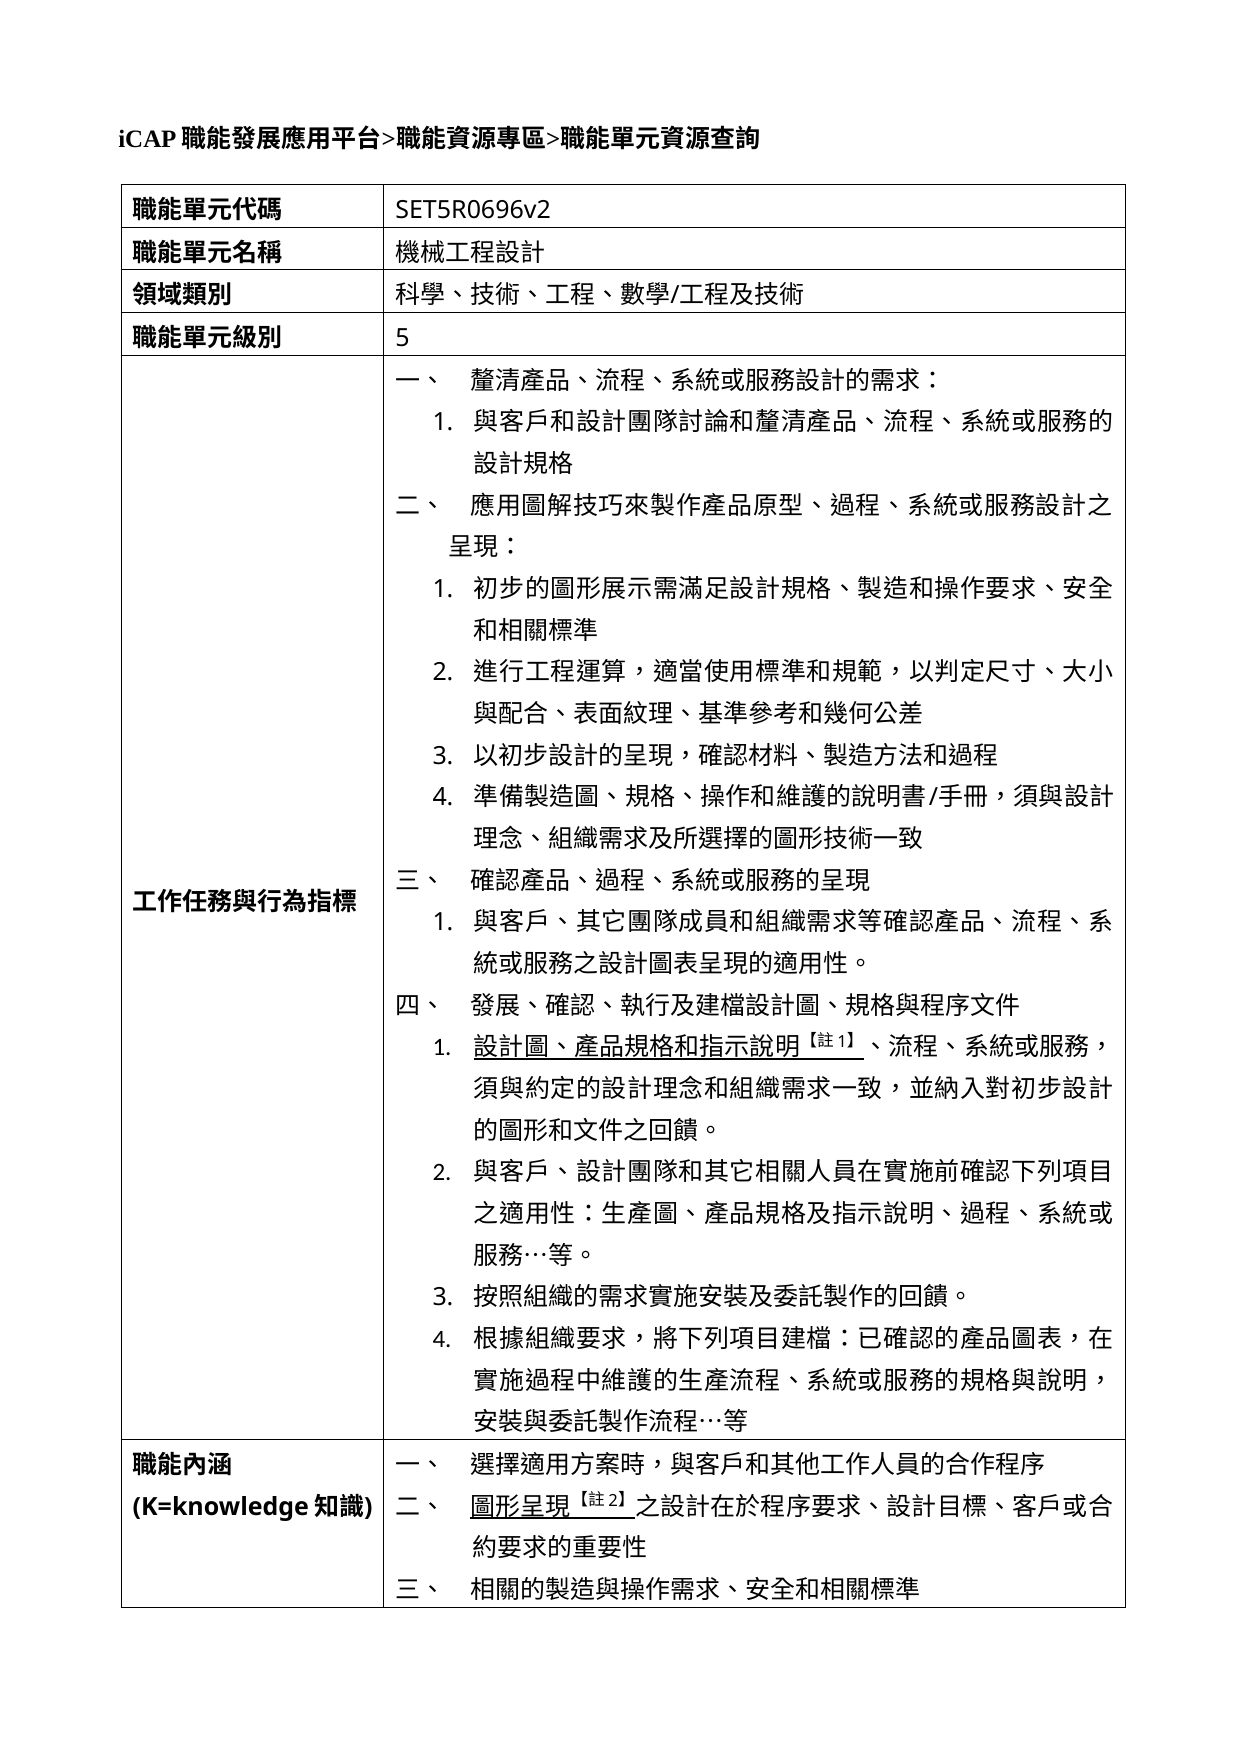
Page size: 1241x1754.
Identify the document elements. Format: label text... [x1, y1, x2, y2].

table_cell 釐清產品、流程、系統或服務設計的需求： 與客戶和設計團隊討論和釐清產品、流程、系統或服務的設計規格 應用圖解技巧來製作產品原型、過程、系統或服務設計之呈現： 初步的圖形展示需滿足設計規格、製造和操作要求、安全和相關標準 進行工程運算，適當使用標準和規範，以判定尺寸、大小與配合、表面紋理、基準參考和幾何公差 以初步設計的呈現，確認材料、製造方法和過程 準備製造圖、規格、操作和維護的說明書/手冊，須與設計理念、組織需求及所選擇的圖形技術一致 確認產品、過程、系統或服務的呈現 與客戶、其它團隊成員和組織需求等確認產品、流程、系統或服務之設計圖表呈現的適用性。 發展、確認、執行及建檔設計圖、規格與程序文件 設計圖、產品規格和指示說明【註1】、流程、系統或服務，須與約定的設計理念和組織需求一致，並納入對初步設計的圖形和文件之回饋。 與客戶、設計團隊和其它相關人員在實施前確認下列項目之適用性：生產圖、產品規格及指示說明、過程、系統或服務…等。 按照組織的需求實施安裝及委託製作的回饋。 根據組織要求，將下列項目建檔：已確認的產品圖表，在實施過程中維護的生產流程、系統或服務的規格與說明，安裝與委託製作流程…等 [384, 356, 1125, 1439]
table_cell 選擇適用方案時，與客戶和其他工作人員的合作程序 圖形呈現【註2】之設計在於程序要求、設計目標、客戶或合約要求的重要性 相關的製造與操作需求、安全和相關標準 繪製之組件/組裝的功能操作 需接觸或分離的表面 接觸面相應配合的類型 選擇合適的類型的理由 表面處理對於性能/操作的影響 適當的基準點 決定公差大小的程序 設計功能的規格 在可選擇的範圍，用能滿足設計功能的方法挑選元件、材料、方法和流程…等 圖形呈現方法的選擇方案 能夠作為設計元素的選擇與決策之基礎的科學原理和數學技術 準備生產圖、規格、操作和維護說明書/手冊等所需的圖形呈現程序 設計影響所及的客戶和其他人員 組織程序和所需的溝通技巧 準備產品和系統的製作圖、規格、操作和維護說明書/手冊 驗證與執行產品製作圖、技術規格、操作和維護說明/手冊所需諮詢的人員與程序 施行、安裝及委託回饋所需的工作現場程序 產品製作圖、規格操作和維護說明/手冊的製程與建檔所需的工作現場程序 文件的儲存和歸檔 [384, 1440, 1125, 1607]
table_cell 工作任務與行為指標 [122, 356, 383, 1439]
table_cell 領域類別 [122, 270, 383, 312]
table_cell 職能單元級別 [122, 313, 383, 355]
table_cell 5 [384, 313, 1125, 355]
table_cell 機械工程設計 [384, 228, 1125, 269]
table_header SET5R0696v2 [384, 185, 1125, 227]
table_cell 科學、技術、工程、數學/工程及技術 [384, 270, 1125, 312]
table_header 職能單元代碼 [122, 185, 383, 227]
table_cell 職能內涵 (K=knowledge知識) [122, 1440, 383, 1607]
table_cell 職能單元名稱 [122, 228, 383, 269]
